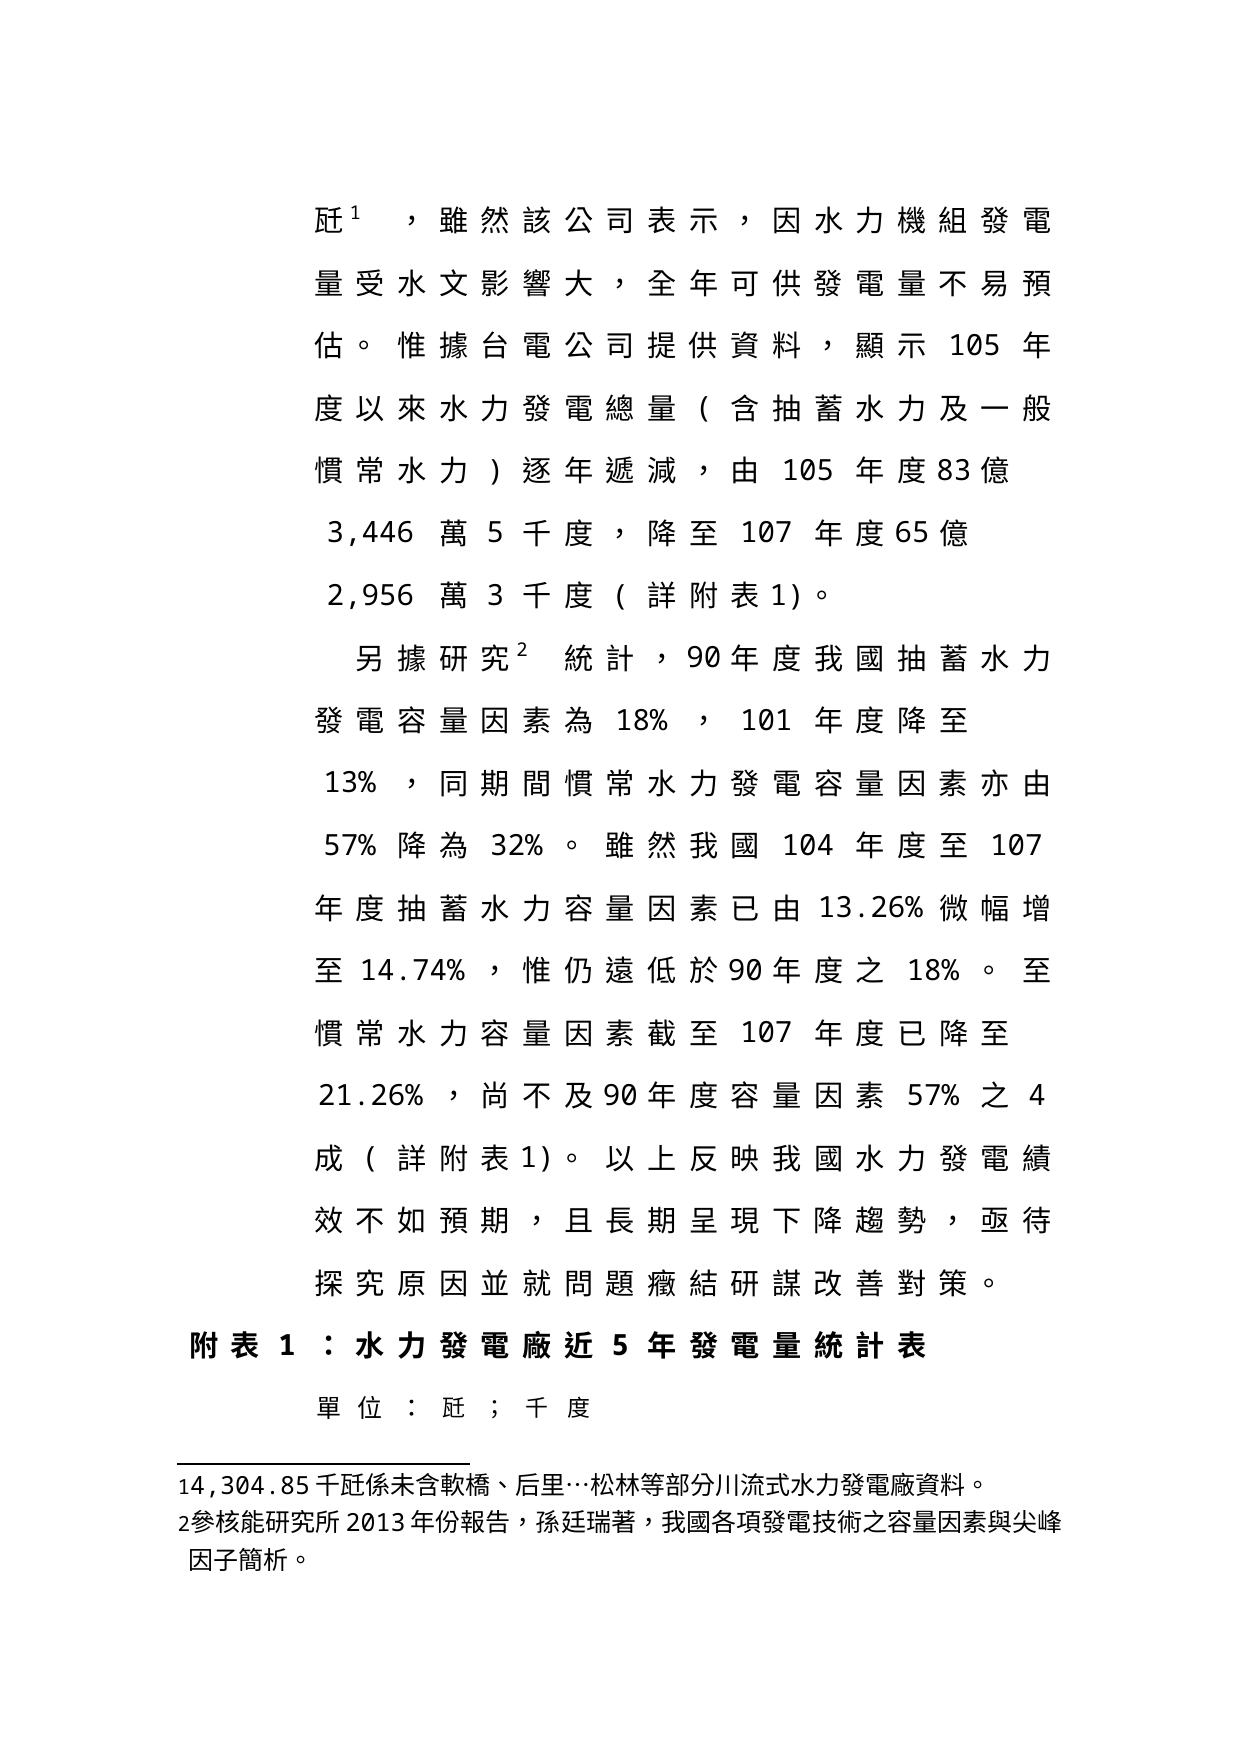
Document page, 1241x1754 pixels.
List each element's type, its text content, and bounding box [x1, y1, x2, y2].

text 4,304.85千瓩係未含軟橋、后里…松林等部分川流式水力發電廠資料。 [177, 1464, 1063, 1502]
text 附表1：水力發電廠近5年發電量統計表 單位：瓩；千度 [155, 1302, 1058, 1427]
text 參核能研究所2013年份報告，孫廷瑞著，我國各項發電技術之容量因素與尖峰因子簡析。 [177, 1502, 1063, 1577]
text 鑑於國人環保意識日益高漲及國際潮流趨勢，提升綠色能源占比成為政府近年能源政策重點，查台電公司管理之21座水壩(庫)合共配置發電裝置容量4,304.85千瓩，雖然該公司表示，因水力機組發電量受水文影響大，全年可供發電量不易預估。惟據台電公司提供資料，顯示105年度以來水力發電總量(含抽蓄水力及一般慣常水力)逐年遞減，由105年度83億3,446萬5千度，降至107年度65億2,956萬3千度(詳附表1)。 [271, 177, 1058, 615]
text 另據研究統計，90年度我國抽蓄水力發電容量因素為18%，101年度降至13%，同期間慣常水力發電容量因素亦由57%降為32%。雖然我國104年度至107年度抽蓄水力容量因素已由13.26%微幅增至14.74%，惟仍遠低於90年度之18%。至慣常水力容量因素截至107年度已降至21.26%，尚不及90年度容量因素57%之4成(詳附表1)。以上反映我國水力發電績效不如預期，且長期呈現下降趨勢，亟待探究原因並就問題癥結研謀改善對策。 [271, 615, 1058, 1302]
